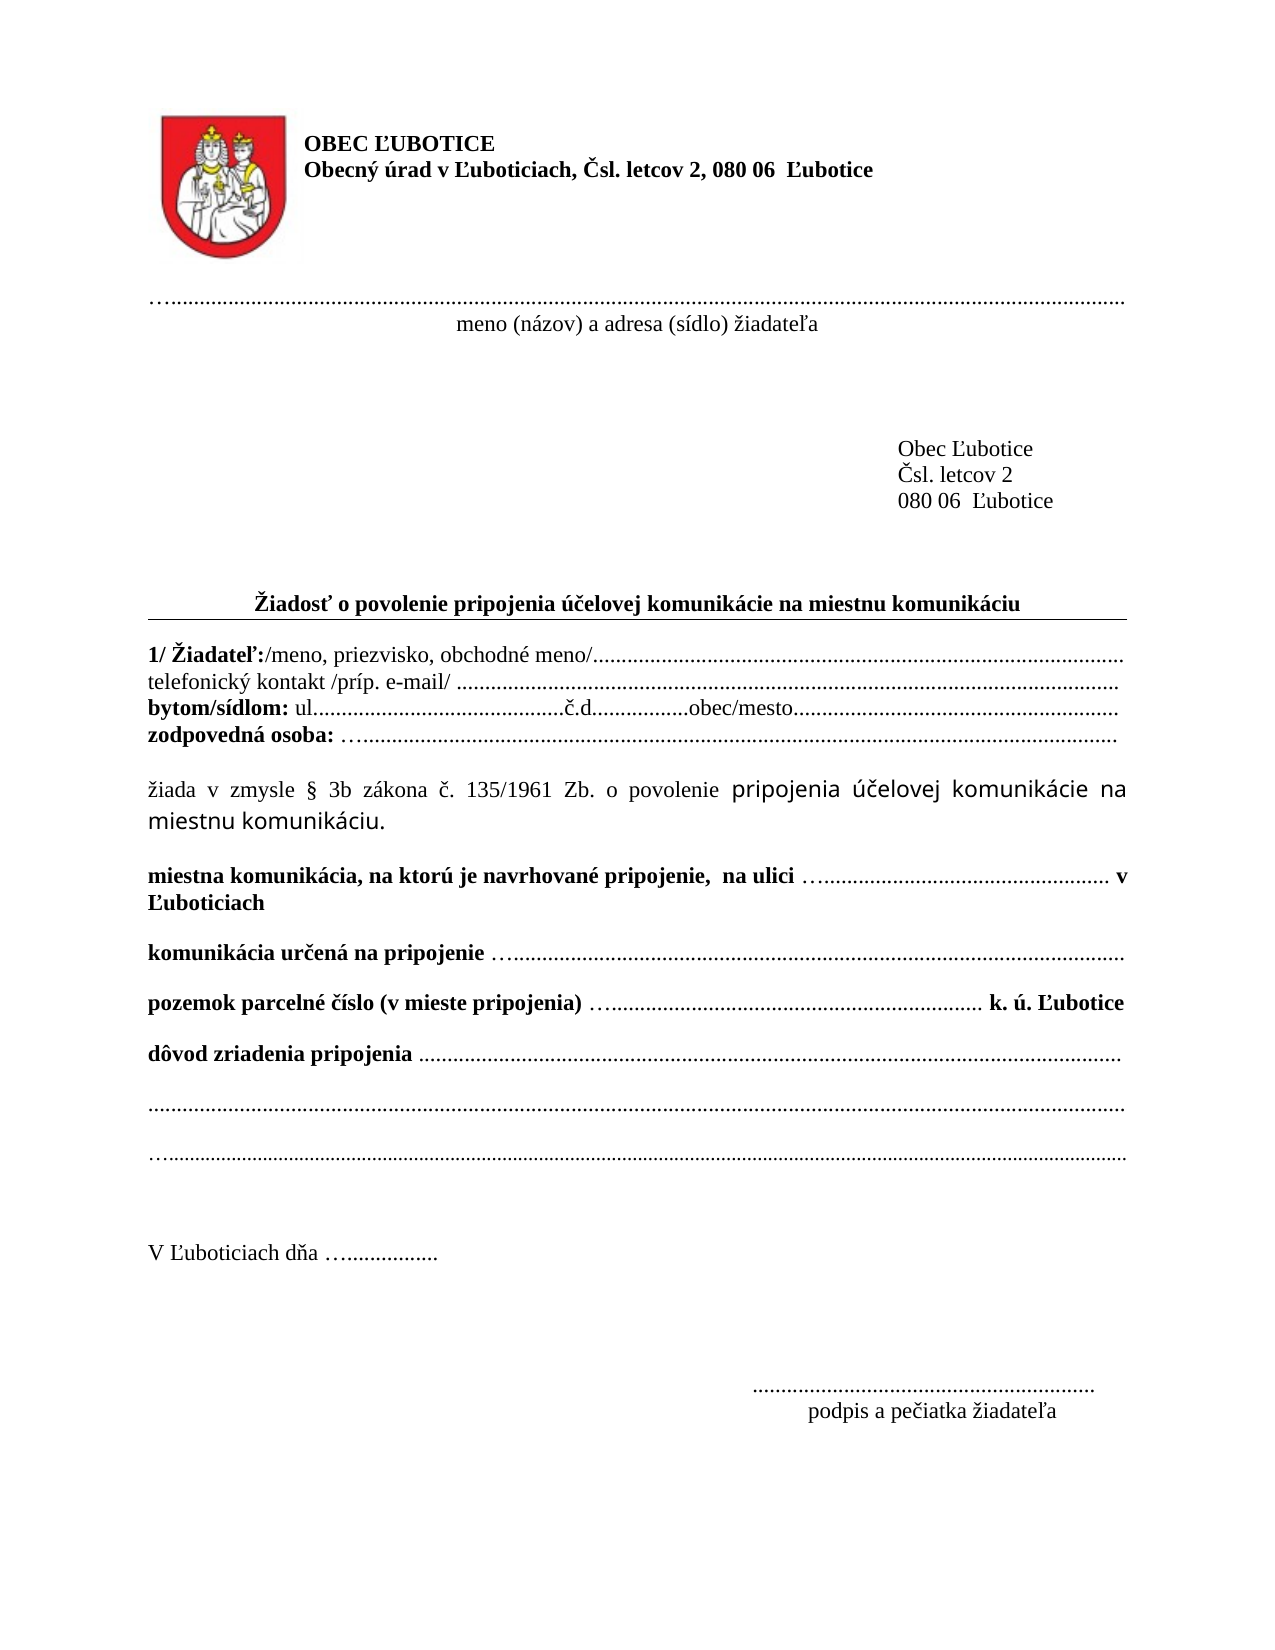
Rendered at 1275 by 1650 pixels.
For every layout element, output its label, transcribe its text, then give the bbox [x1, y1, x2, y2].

text meno (názov) a adresa (sídlo) žiadateľa [148, 310, 1127, 336]
subtitle Čsl. letcov 2 [148, 461, 1127, 487]
text Obec Ľubotice [823, 434, 1127, 461]
picture [148, 108, 304, 264]
text ........................................................................................................................................................................... [148, 1090, 1127, 1117]
text telefonický kontakt /príp. e-mail/ .................................................................................................................... [148, 668, 1127, 694]
text dôvod zriadenia pripojenia ........................................................................................................................... [148, 1040, 1127, 1066]
text komunikácia určená na pripojenie …........................................................................................................... [148, 939, 1127, 965]
text žiada v zmysle § 3b zákona č. 135/1961 Zb. o povolenie pripojenia účelovej komunikácie na miestnu komunikáciu. [148, 773, 1127, 836]
text 1/ Žiadateľ:/meno, priezvisko, obchodné meno/............................................................................................. [148, 642, 1127, 668]
text V Ľuboticiach dňa …................ [148, 1239, 1127, 1266]
text pozemok parcelné číslo (v mieste pripojenia) …................................................................. k. ú. Ľubotice [148, 989, 1127, 1016]
text miestna komunikácia, na ktorú je navrhované pripojenie, na ulici ….................................................. v Ľuboticiach [148, 862, 1127, 915]
text zodpovedná osoba: ….................................................................................................................................... [148, 721, 1127, 747]
text …........................................................................................................................................................................................ [148, 1141, 1127, 1165]
text ............................................................ [148, 1371, 1127, 1397]
text Obecný úrad v Ľuboticiach, Čsl. letcov 2, 080 06 Ľubotice [304, 156, 1127, 182]
text Žiadosť o povolenie pripojenia účelovej komunikácie na miestnu komunikáciu [148, 591, 1127, 619]
text bytom/sídlom: ul............................................č.d.................obec/mesto......................................................... [148, 694, 1127, 721]
text podpis a pečiatka žiadateľa [148, 1397, 1127, 1424]
text …....................................................................................................................................................................... [148, 283, 1127, 310]
text OBEC ĽUBOTICE [304, 130, 1127, 156]
subtitle 080 06 Ľubotice [148, 487, 1127, 514]
